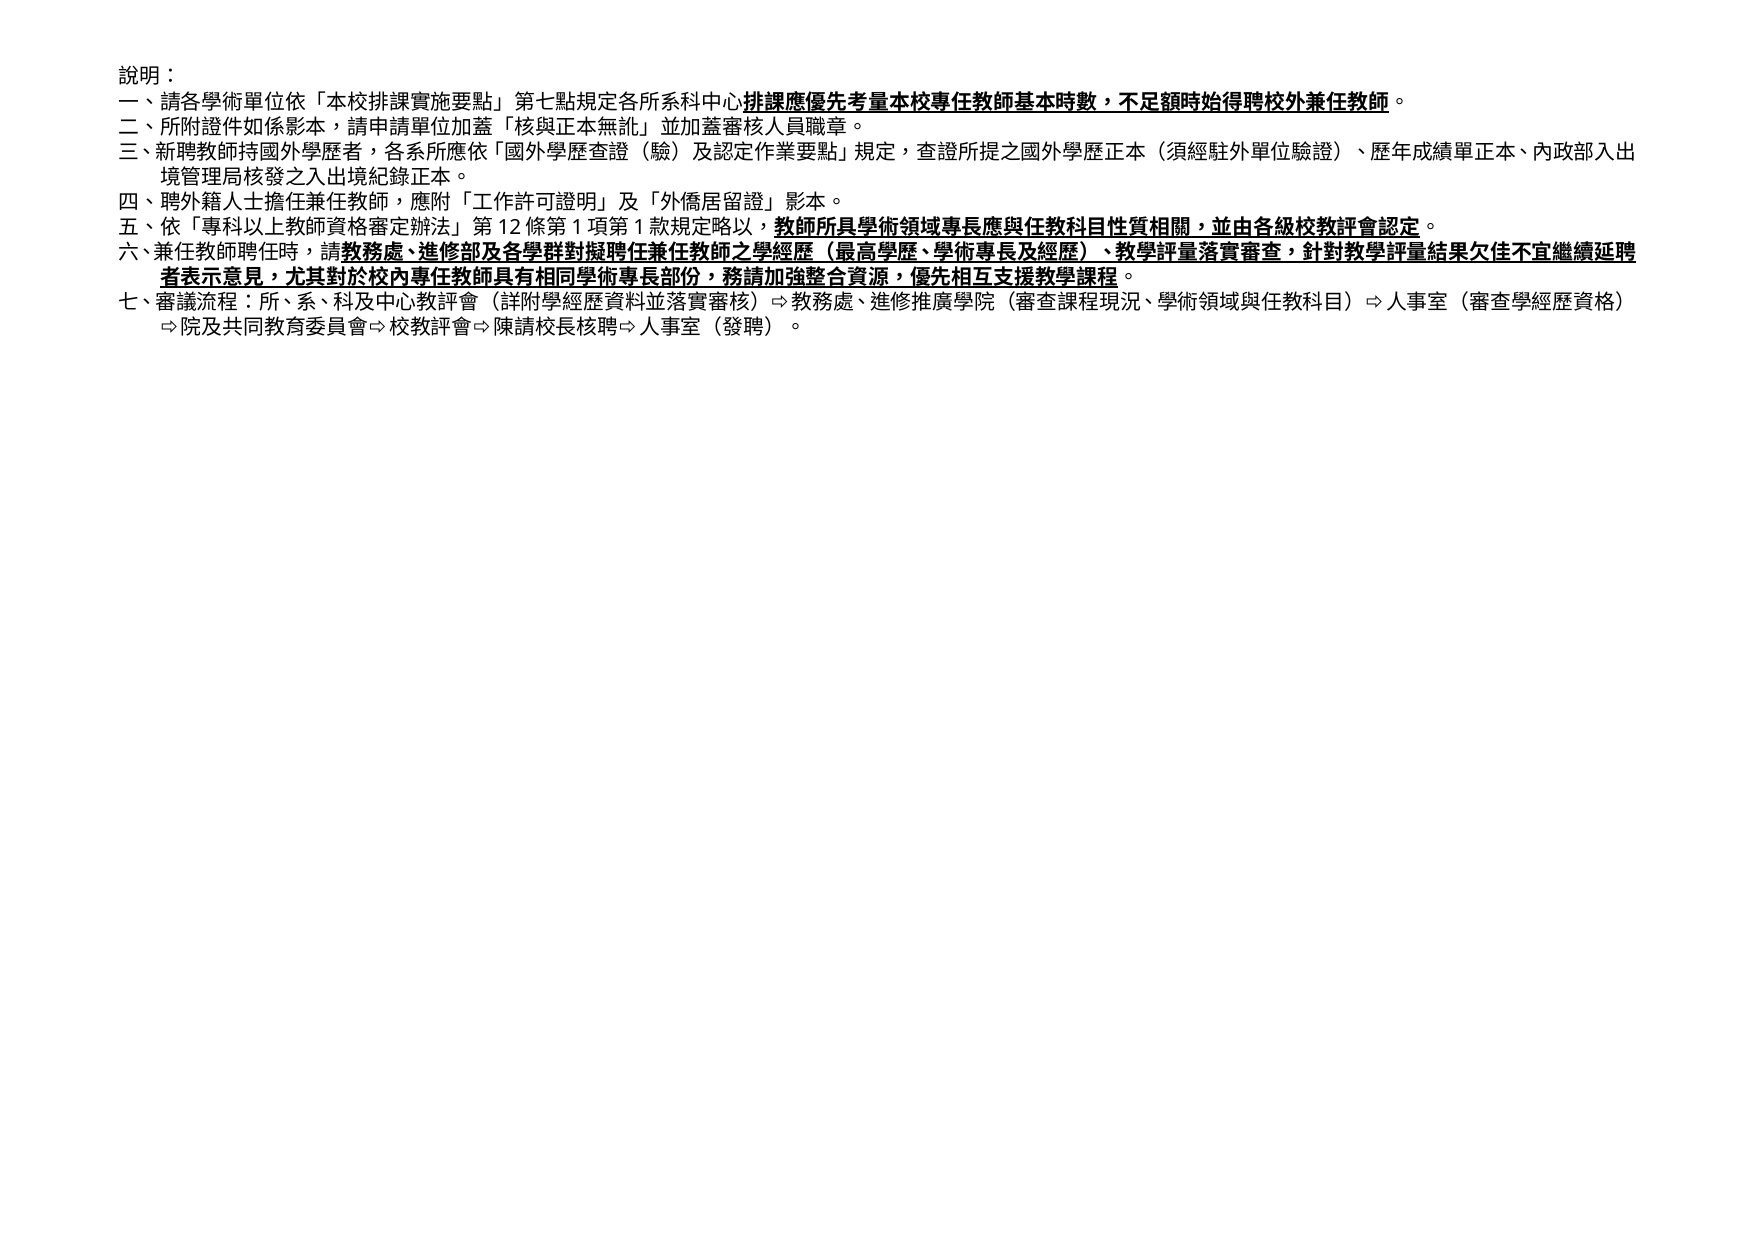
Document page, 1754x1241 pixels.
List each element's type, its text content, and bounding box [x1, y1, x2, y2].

text 六、兼任教師聘任時，請教務處、進修部及各學群對擬聘任兼任教師之學經歷（最高學歷、學術專長及經歷）、教學評量落實審查，針對教學評量結果欠佳不宜繼續延聘者表示意見，尤其對於校內專任教師具有相同學術專長部份，務請加強整合資源，優先相互支援教學課程。 [118, 239, 1636, 289]
text 七、審議流程：所、系、科及中心教評會（詳附學經歷資料並落實審核）教務處、進修推廣學院（審查課程現況、學術領域與任教科目）人事室（審查學經歷資格）院及共同教育委員會校教評會陳請校長核聘人事室（發聘）。 [118, 289, 1636, 339]
text 五、依「專科以上教師資格審定辦法」第12條第1項第1款規定略以，教師所具學術領域專長應與任教科目性質相關，並由各級校教評會認定。 [118, 214, 1636, 239]
text 一、請各學術單位依「本校排課實施要點」第七點規定各所系科中心排課應優先考量本校專任教師基本時數，不足額時始得聘校外兼任教師。 [118, 89, 1636, 114]
text 說明： [118, 59, 1636, 89]
text 三、新聘教師持國外學歷者，各系所應依「國外學歷查證（驗）及認定作業要點」規定，查證所提之國外學歷正本（須經駐外單位驗證）、歷年成績單正本、內政部入出境管理局核發之入出境紀錄正本。 [118, 139, 1636, 189]
text 二、所附證件如係影本，請申請單位加蓋「核與正本無訛」並加蓋審核人員職章。 [118, 114, 1636, 139]
text 四、聘外籍人士擔任兼任教師，應附「工作許可證明」及「外僑居留證」影本。 [118, 189, 1636, 214]
